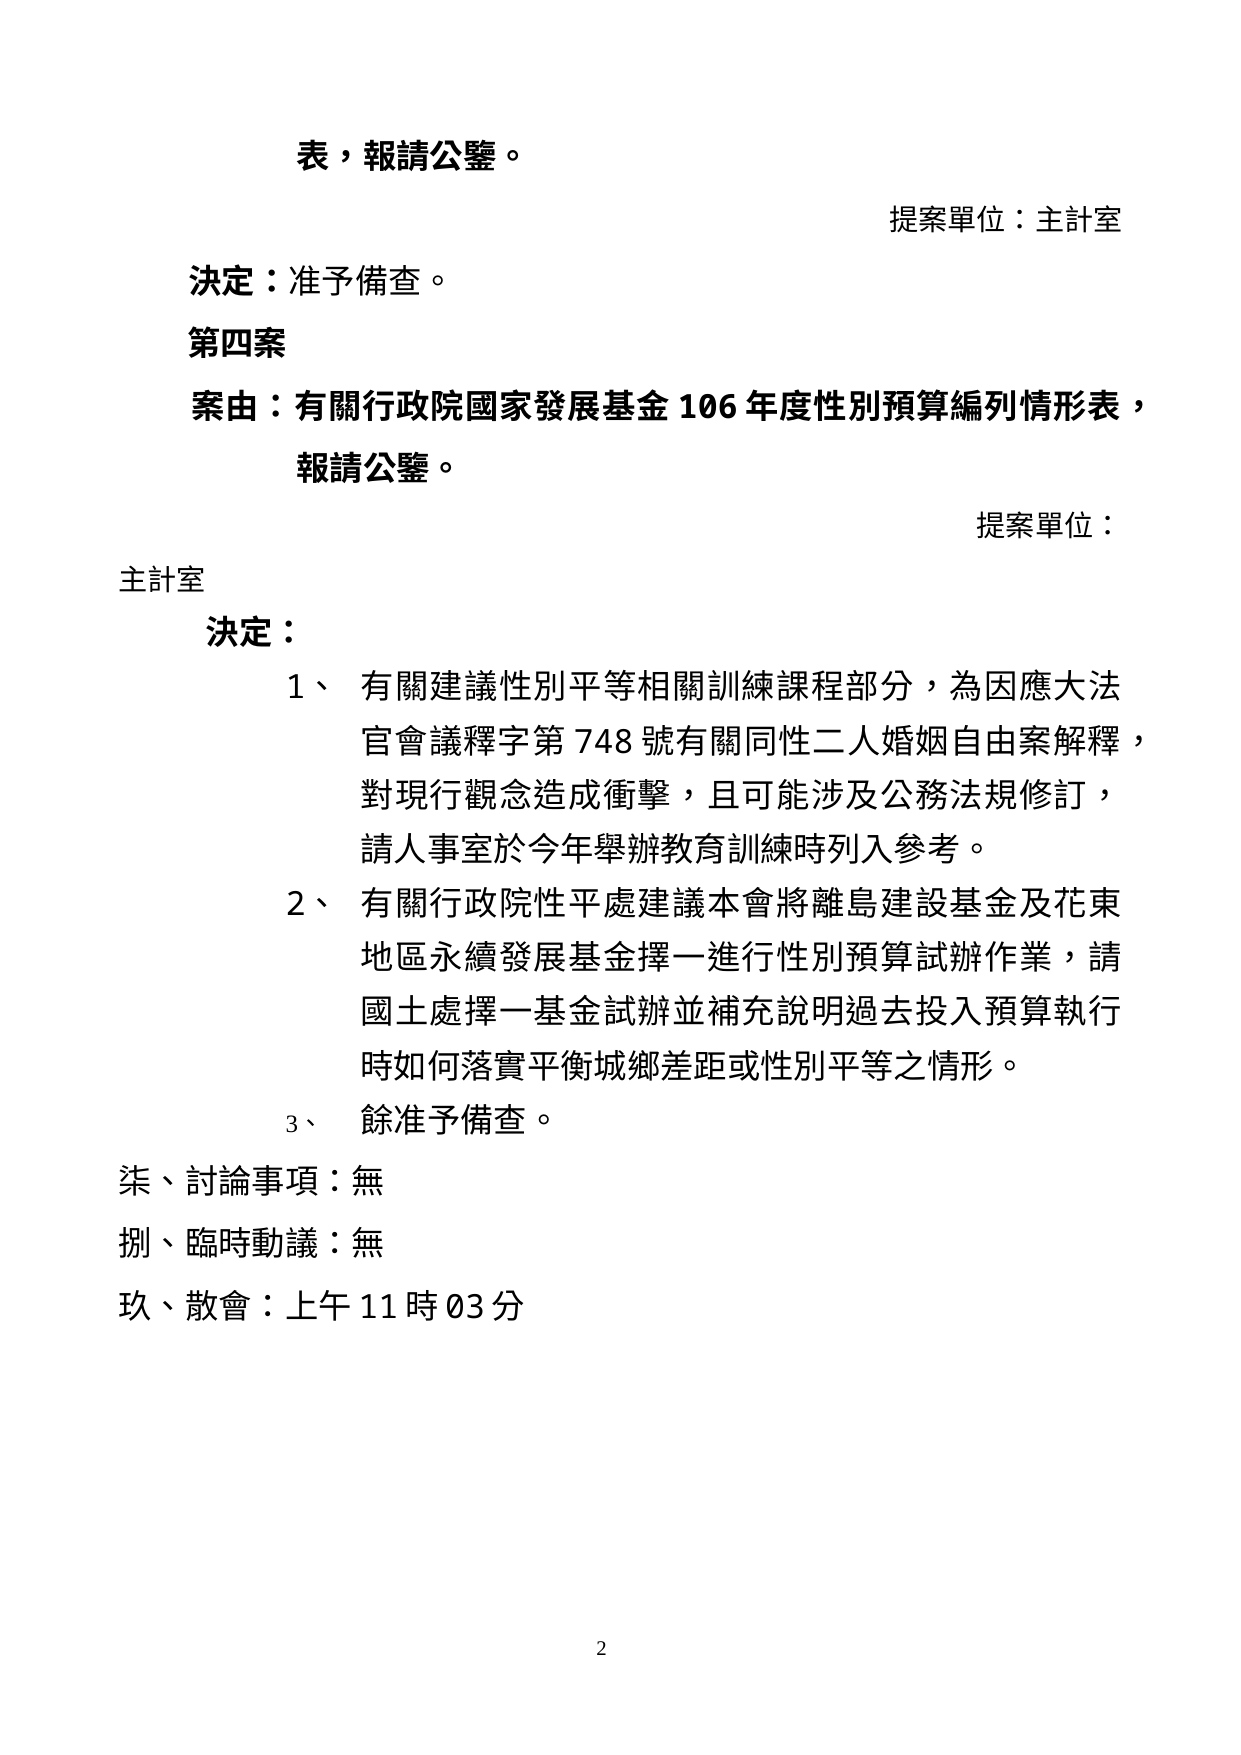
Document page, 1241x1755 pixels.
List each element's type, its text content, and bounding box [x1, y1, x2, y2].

text 表，報請公鑒。 [191, 118, 1122, 181]
text 提案單位：主計室 [188, 181, 1122, 243]
text 決定： [118, 601, 1122, 656]
text 柒、討論事項：無 [118, 1143, 1122, 1206]
list 餘准予備查。 [285, 1089, 1122, 1143]
text 捌、臨時動議：無 [118, 1206, 1122, 1268]
list 有關建議性別平等相關訓練課程部分，為因應大法官會議釋字第748號有關同性二人婚姻自由案解釋，對現行觀念造成衝擊，且可能涉及公務法規修訂，請人事室於今年舉辦教育訓練時列入參考。 [285, 656, 1122, 872]
text 第四案 [187, 306, 1122, 368]
text 案由：有關行政院國家發展基金106年度性別預算編列情形表，報請公鑒。 [191, 368, 1122, 493]
text 玖、散會：上午11時03分 [118, 1268, 1122, 1331]
text 決定：准予備查。 [188, 243, 1122, 306]
list 有關行政院性平處建議本會將離島建設基金及花東地區永續發展基金擇一進行性別預算試辦作業，請國土處擇一基金試辦並補充說明過去投入預算執行時如何落實平衡城鄉差距或性別平等之情形。 [285, 872, 1122, 1089]
text 提案單位：主計室 [118, 493, 1122, 601]
